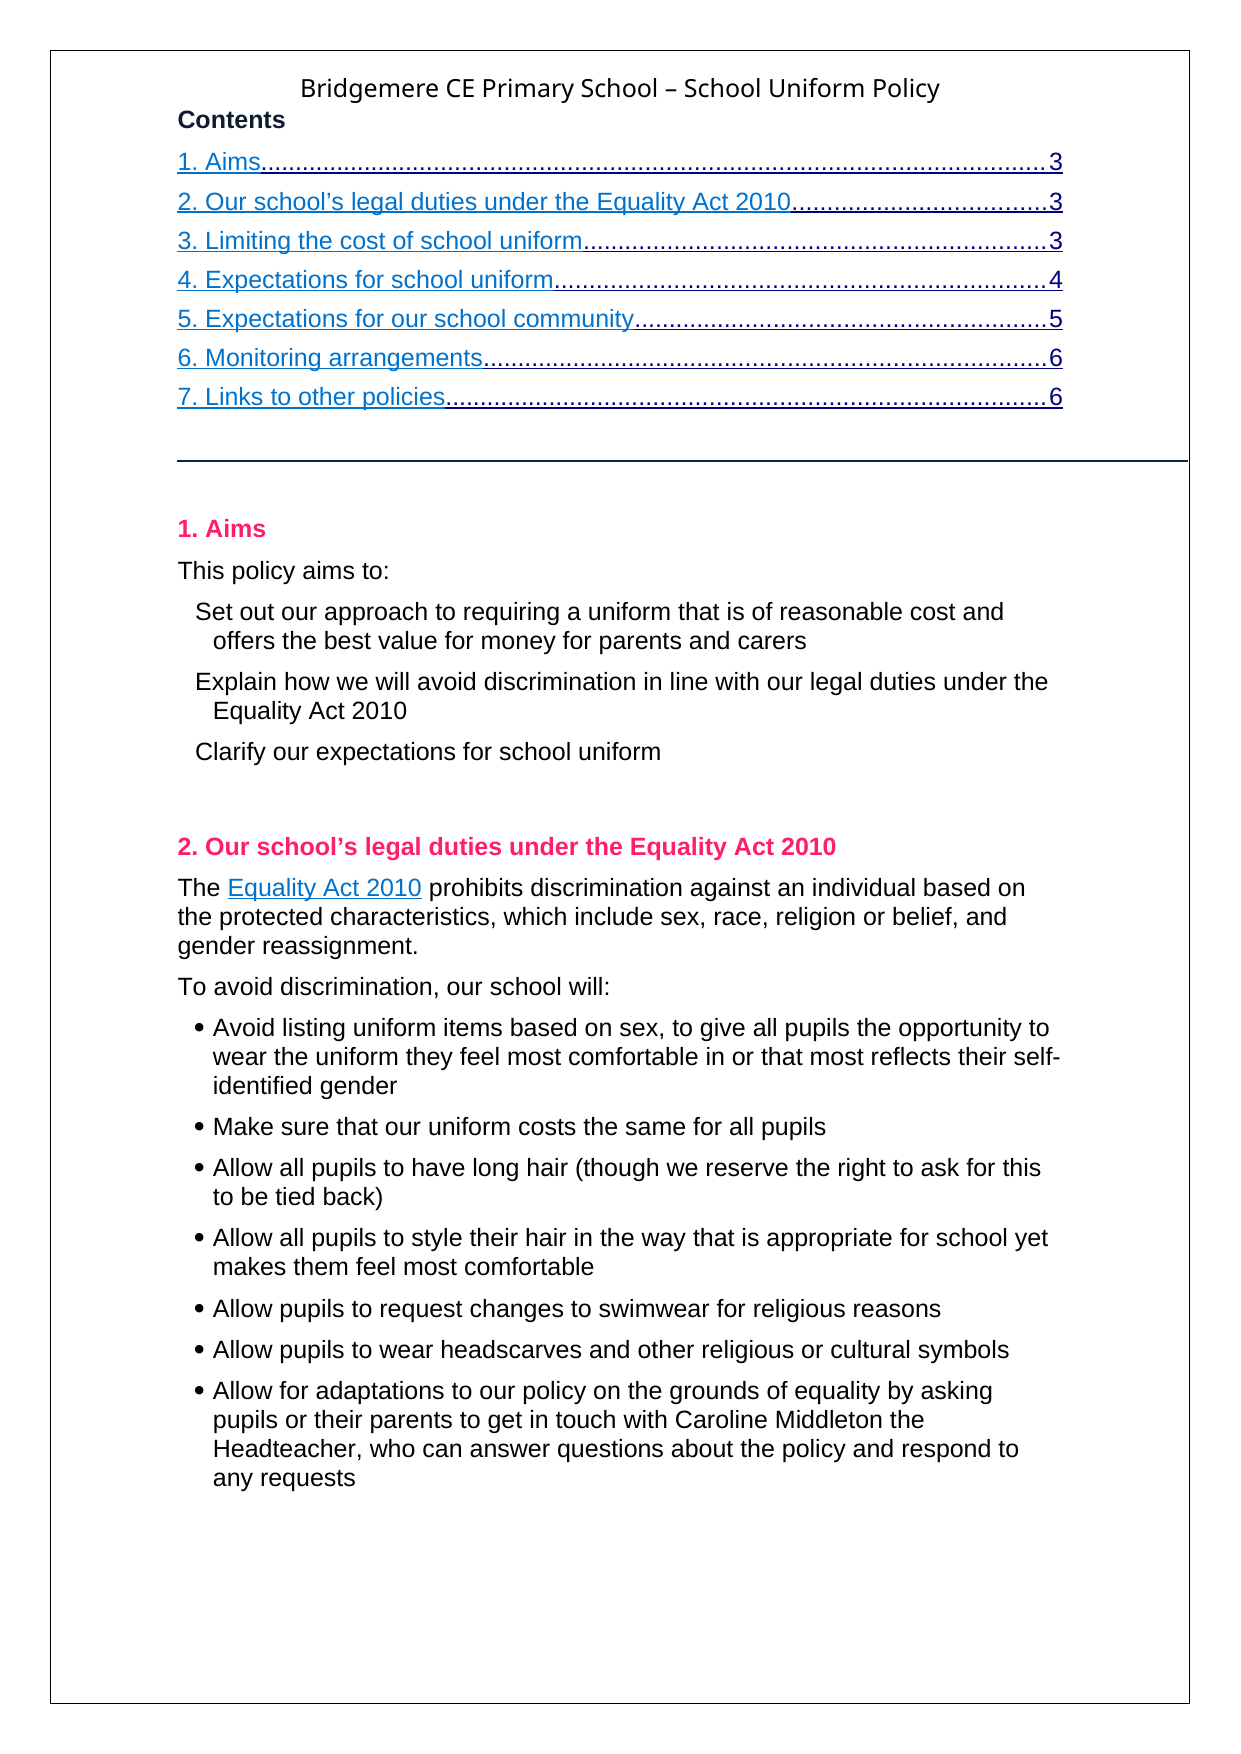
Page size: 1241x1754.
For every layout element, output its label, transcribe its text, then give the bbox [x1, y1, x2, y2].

list Avoid listing uniform items based on sex, to give all pupils the opportunity to wear the uniform they feel most comfortable in or that most reflects their self-identified gender [195, 1013, 1063, 1099]
text 3. Limiting the cost of school uniform 3 [177, 226, 1063, 251]
text 7. Links to other policies 6 [177, 382, 1063, 407]
list Allow pupils to request changes to swimwear for religious reasons [195, 1293, 1063, 1322]
text This policy aims to: [177, 556, 1063, 584]
text 5. Expectations for our school community 5 [177, 304, 1063, 329]
subtitle 1. Aims [177, 514, 1063, 543]
text Clarify our expectations for school uniform [195, 737, 1063, 766]
text Set out our approach to requiring a uniform that is of reasonable cost and offers the best value for money for parents and carers [195, 597, 1063, 654]
subtitle 2. Our school’s legal duties under the Equality Act 2010 [177, 832, 1063, 861]
text Contents [177, 105, 1063, 134]
list Allow for adaptations to our policy on the grounds of equality by asking pupils or their parents to get in touch with Caroline Middleton the Headteacher, who can answer questions about the policy and respond to any requests [195, 1376, 1063, 1491]
text 6. Monitoring arrangements 6 [177, 343, 1063, 368]
list Allow all pupils to have long hair (though we reserve the right to ask for this to be tied back) [195, 1153, 1063, 1211]
text 1. Aims 3 [177, 147, 1063, 172]
text The Equality Act 2010 prohibits discrimination against an individual based on the protected characteristics, which include sex, race, religion or belief, and gender reassignment. [177, 873, 1063, 959]
list Make sure that our uniform costs the same for all pupils [195, 1112, 1063, 1141]
text 2. Our school’s legal duties under the Equality Act 2010 3 [177, 186, 1063, 211]
list Allow pupils to wear headscarves and other religious or cultural symbols [195, 1335, 1063, 1364]
text 4. Expectations for school uniform 4 [177, 265, 1063, 290]
text To avoid discrimination, our school will: [177, 972, 1063, 1001]
text Explain how we will avoid discrimination in line with our legal duties under the Equality Act 2010 [195, 667, 1063, 724]
list Allow all pupils to style their hair in the way that is appropriate for school yet makes them feel most comfortable [195, 1223, 1063, 1281]
